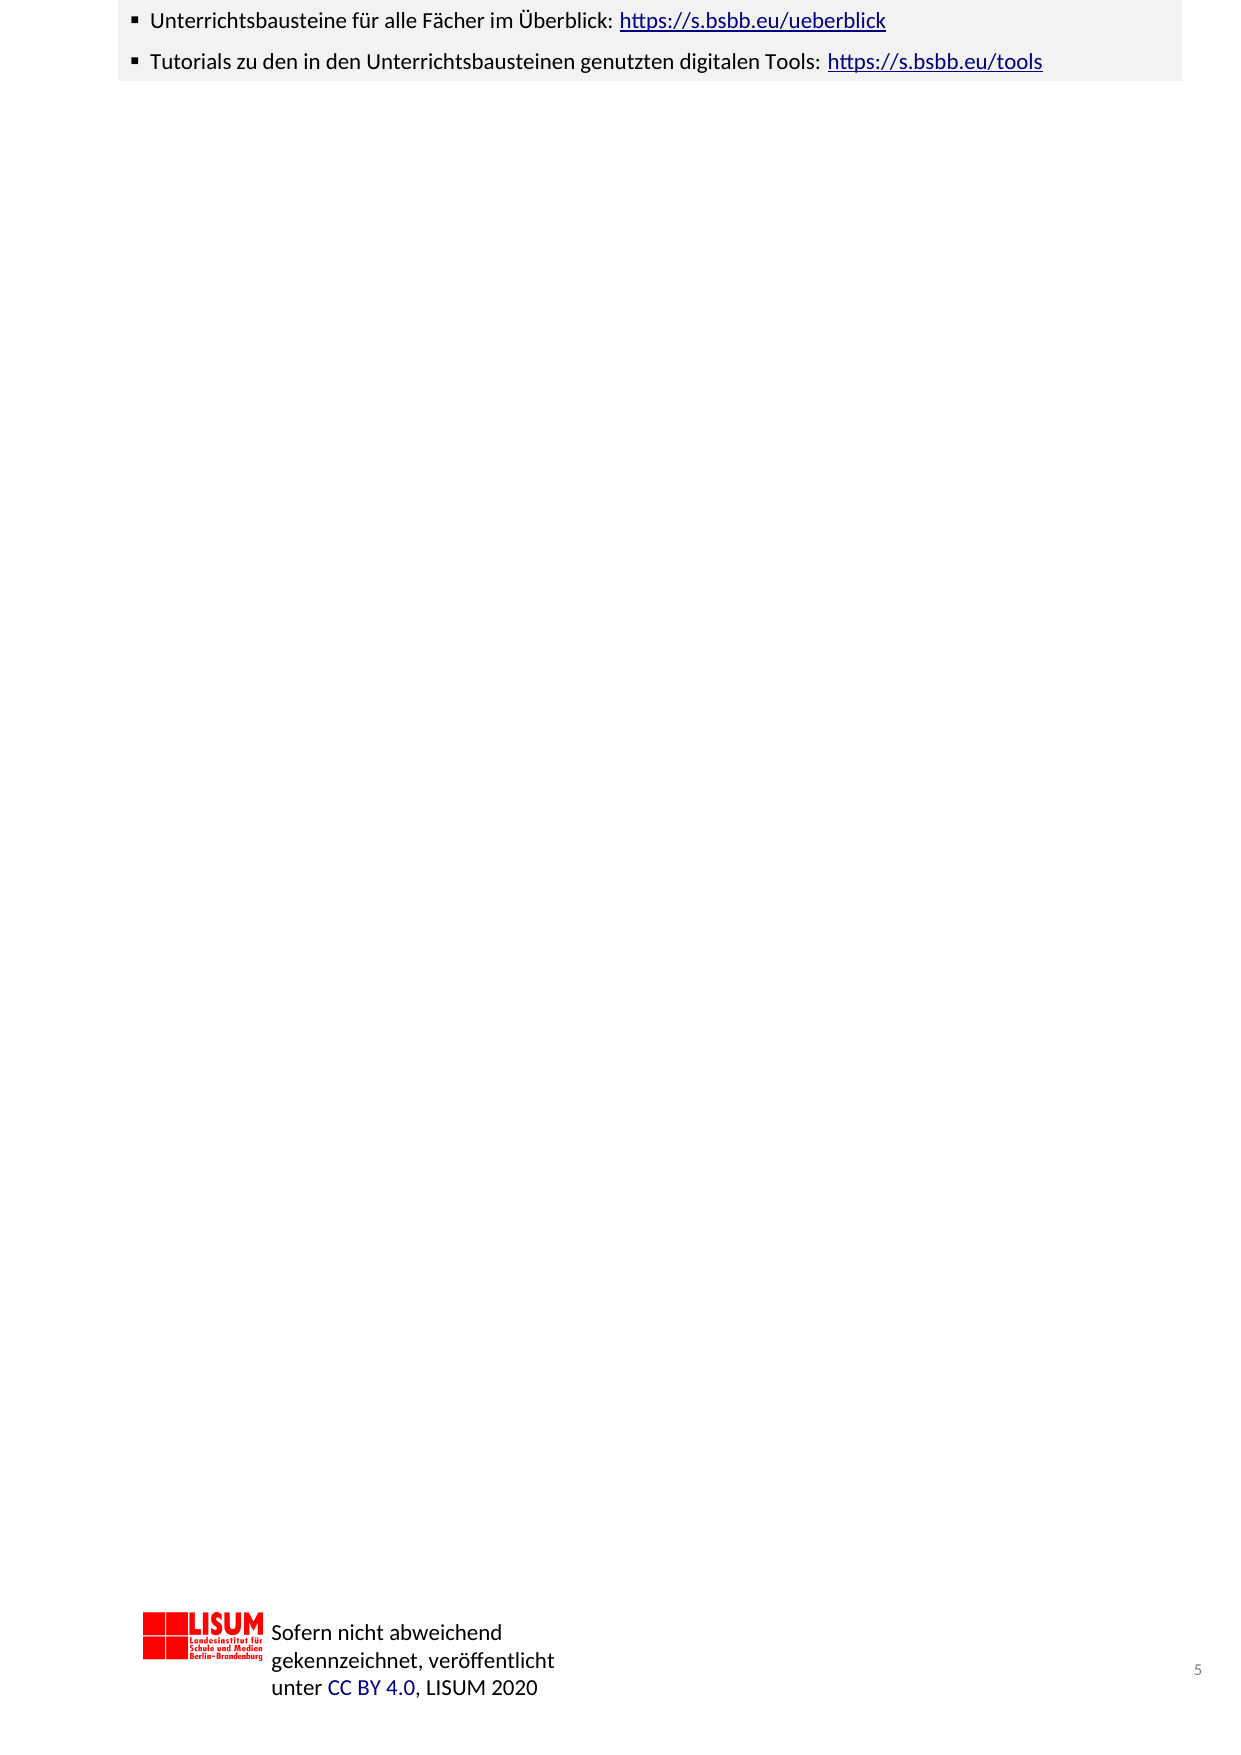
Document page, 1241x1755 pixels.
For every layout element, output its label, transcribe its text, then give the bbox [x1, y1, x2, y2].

table_header Begleitende Hinweisbroschüre: https://s.bsbb.eu/hinweise Unterrichtsbausteine für alle Fächer im Überblick: https://s.bsbb.eu/ueberblick Tutorials zu den in den Unterrichtsbausteinen genutzten digitalen Tools: https://s.bsbb.eu/tools [118, 0, 1182, 81]
